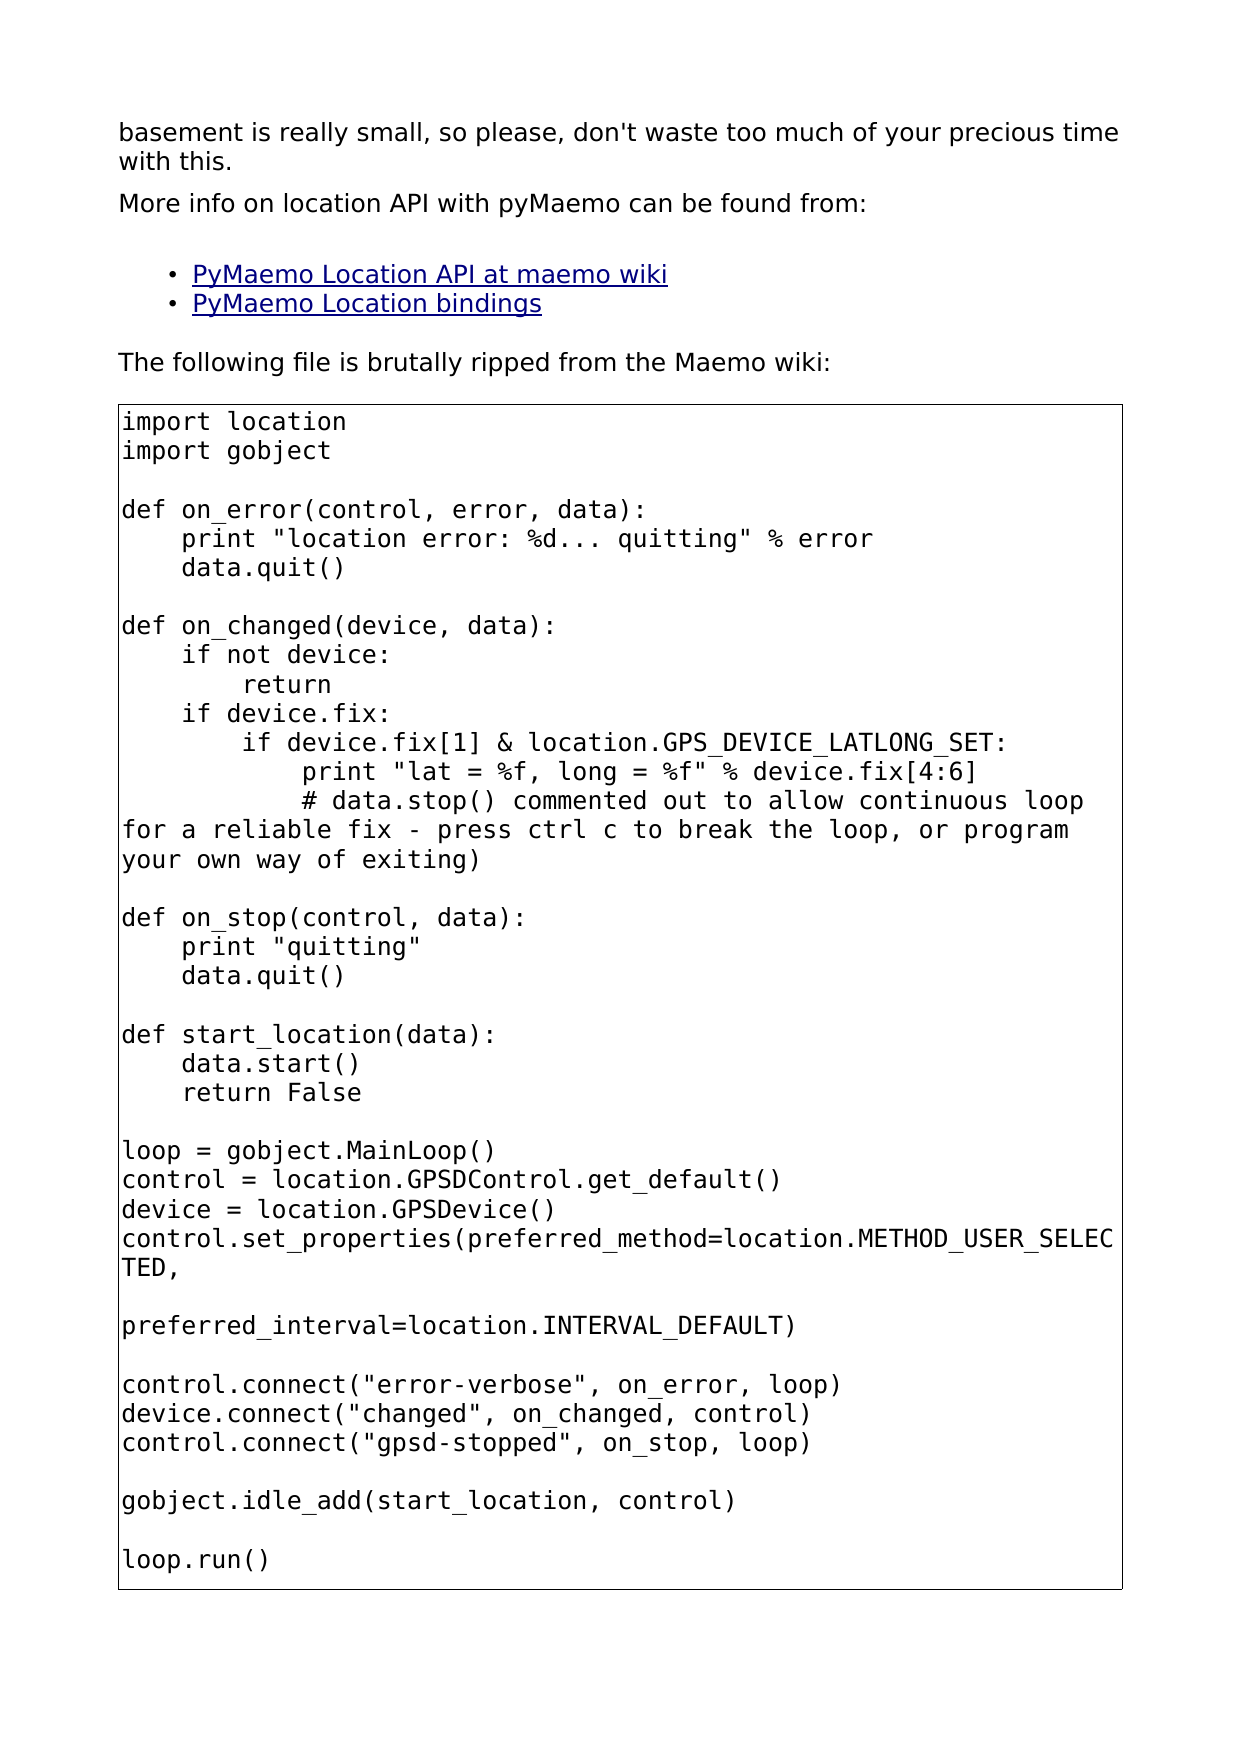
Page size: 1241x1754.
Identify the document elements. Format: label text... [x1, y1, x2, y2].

list PyMaemo Location API at maemo wiki [177, 260, 1122, 289]
table_header import location import gobject def on_error(control, error, data): print "location error: %d... quitting" % error data.quit() def on_changed(device, data): if not device: return if device.fix: if device.fix[1] & location.GPS_DEVICE_LATLONG_SET: print "lat = %f, long = %f" % device.fix[4:6] # data.stop() commented out to allow continuous loop for a reliable fix - press ctrl c to break the loop, or program your own way of exiting) def on_stop(control, data): print "quitting" data.quit() def start_location(data): data.start() return False loop = gobject.MainLoop() control = location.GPSDControl.get_default() device = location.GPSDevice() control.set_properties(preferred_method=location.METHOD_USER_SELECTED, preferred_interval=location.INTERVAL_DEFAULT) control.connect("error-verbose", on_error, loop) device.connect("changed", on_changed, control) control.connect("gpsd-stopped", on_stop, loop) gobject.idle_add(start_location, control) loop.run() [119, 405, 1122, 1589]
text More info on location API with pyMaemo can be found from: [118, 189, 1122, 218]
text basement is really small, so please, don't waste too much of your precious time with this. [118, 118, 1122, 176]
text The following file is brutally ripped from the Maemo wiki: [118, 348, 1122, 377]
list PyMaemo Location bindings [177, 289, 1122, 318]
